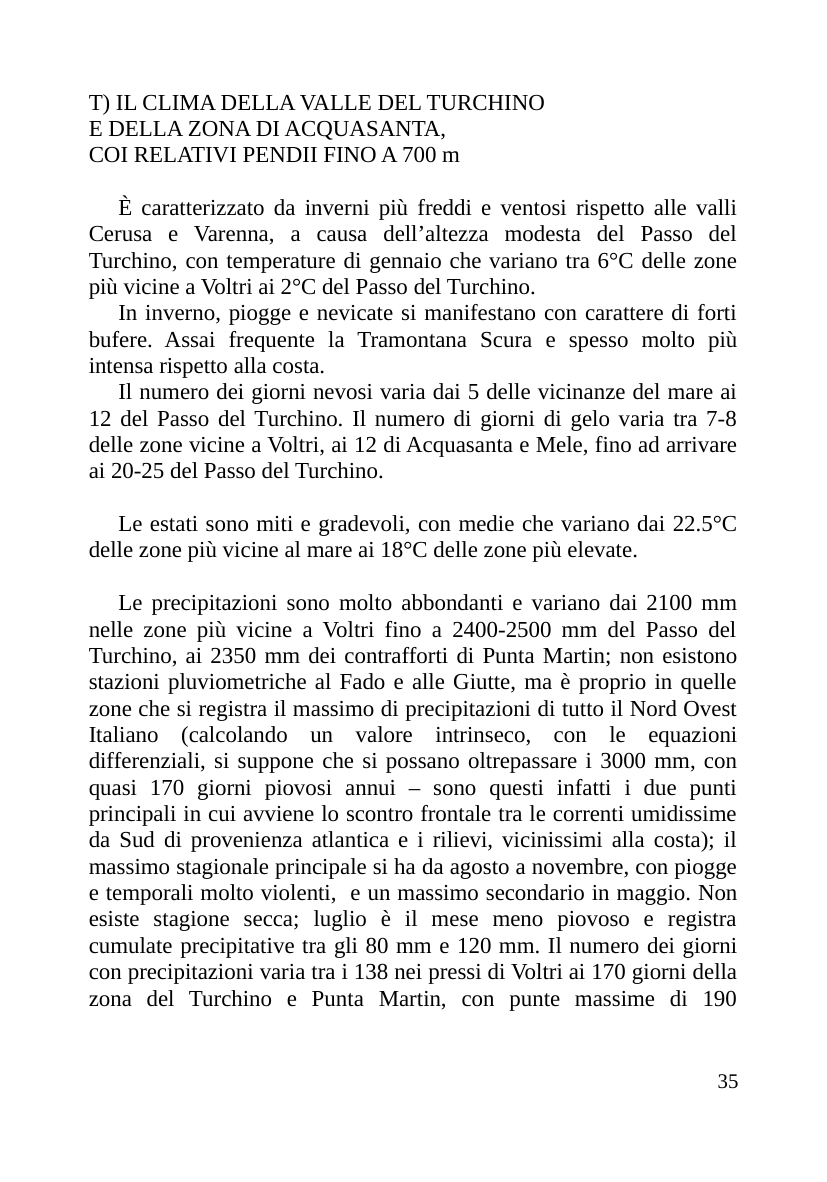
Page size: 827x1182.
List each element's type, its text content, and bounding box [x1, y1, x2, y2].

text Le estati sono miti e gradevoli, con medie che variano dai 22.5°C delle zone più vicine al mare ai 18°C delle zone più elevate. [88, 510, 738, 563]
text E DELLA ZONA DI ACQUASANTA, [88, 115, 738, 141]
text è caratterizzato da inverni più freddi e ventosi rispetto alle valli Cerusa e Varenna, a causa dell’altezza modesta del Passo del Turchino, con temperature di gennaio che variano tra 6°C delle zone più vicine a Voltri ai 2°C del Passo del Turchino. [88, 194, 738, 299]
text Il numero dei giorni nevosi varia dai 5 delle vicinanze del mare ai 12 del Passo del Turchino. Il numero di giorni di gelo varia tra 7-8 delle zone vicine a Voltri, ai 12 di Acquasanta e Mele, fino ad arrivare ai 20-25 del Passo del Turchino. [88, 378, 738, 484]
text Le precipitazioni sono molto abbondanti e variano dai 2100 mm nelle zone più vicine a Voltri fino a 2400-2500 mm del Passo del Turchino, ai 2350 mm dei contrafforti di Punta Martin; non esistono stazioni pluviometriche al Fado e alle Giutte, ma è proprio in quelle zone che si registra il massimo di precipitazioni di tutto il Nord Ovest Italiano (calcolando un valore intrinseco, con le equazioni differenziali, si suppone che si possano oltrepassare i 3000 mm, con quasi 170 giorni piovosi annui ‒ sono questi infatti i due punti principali in cui avviene lo scontro frontale tra le correnti umidissime da Sud di provenienza atlantica e i rilievi, vicinissimi alla costa); il massimo stagionale principale si ha da agosto a novembre, con piogge e temporali molto violenti, e un massimo secondario in maggio. Non esiste stagione secca; luglio è il mese meno piovoso e registra cumulate precipitative tra gli 80 mm e 120 mm. Il numero dei giorni con precipitazioni varia tra i 138 nei pressi di Voltri ai 170 giorni della zona del Turchino e Punta Martin, con punte massime di 190 [88, 589, 738, 1011]
text In inverno, piogge e nevicate si manifestano con carattere di forti bufere. Assai frequente la Tramontana Scura e spesso molto più intensa rispetto alla costa. [88, 299, 738, 378]
text T) IL CLIMA DELLA VALLE DEL TURCHINO [88, 88, 738, 115]
text COI RELATIVI PENDII FINO A 700 m [88, 141, 738, 168]
